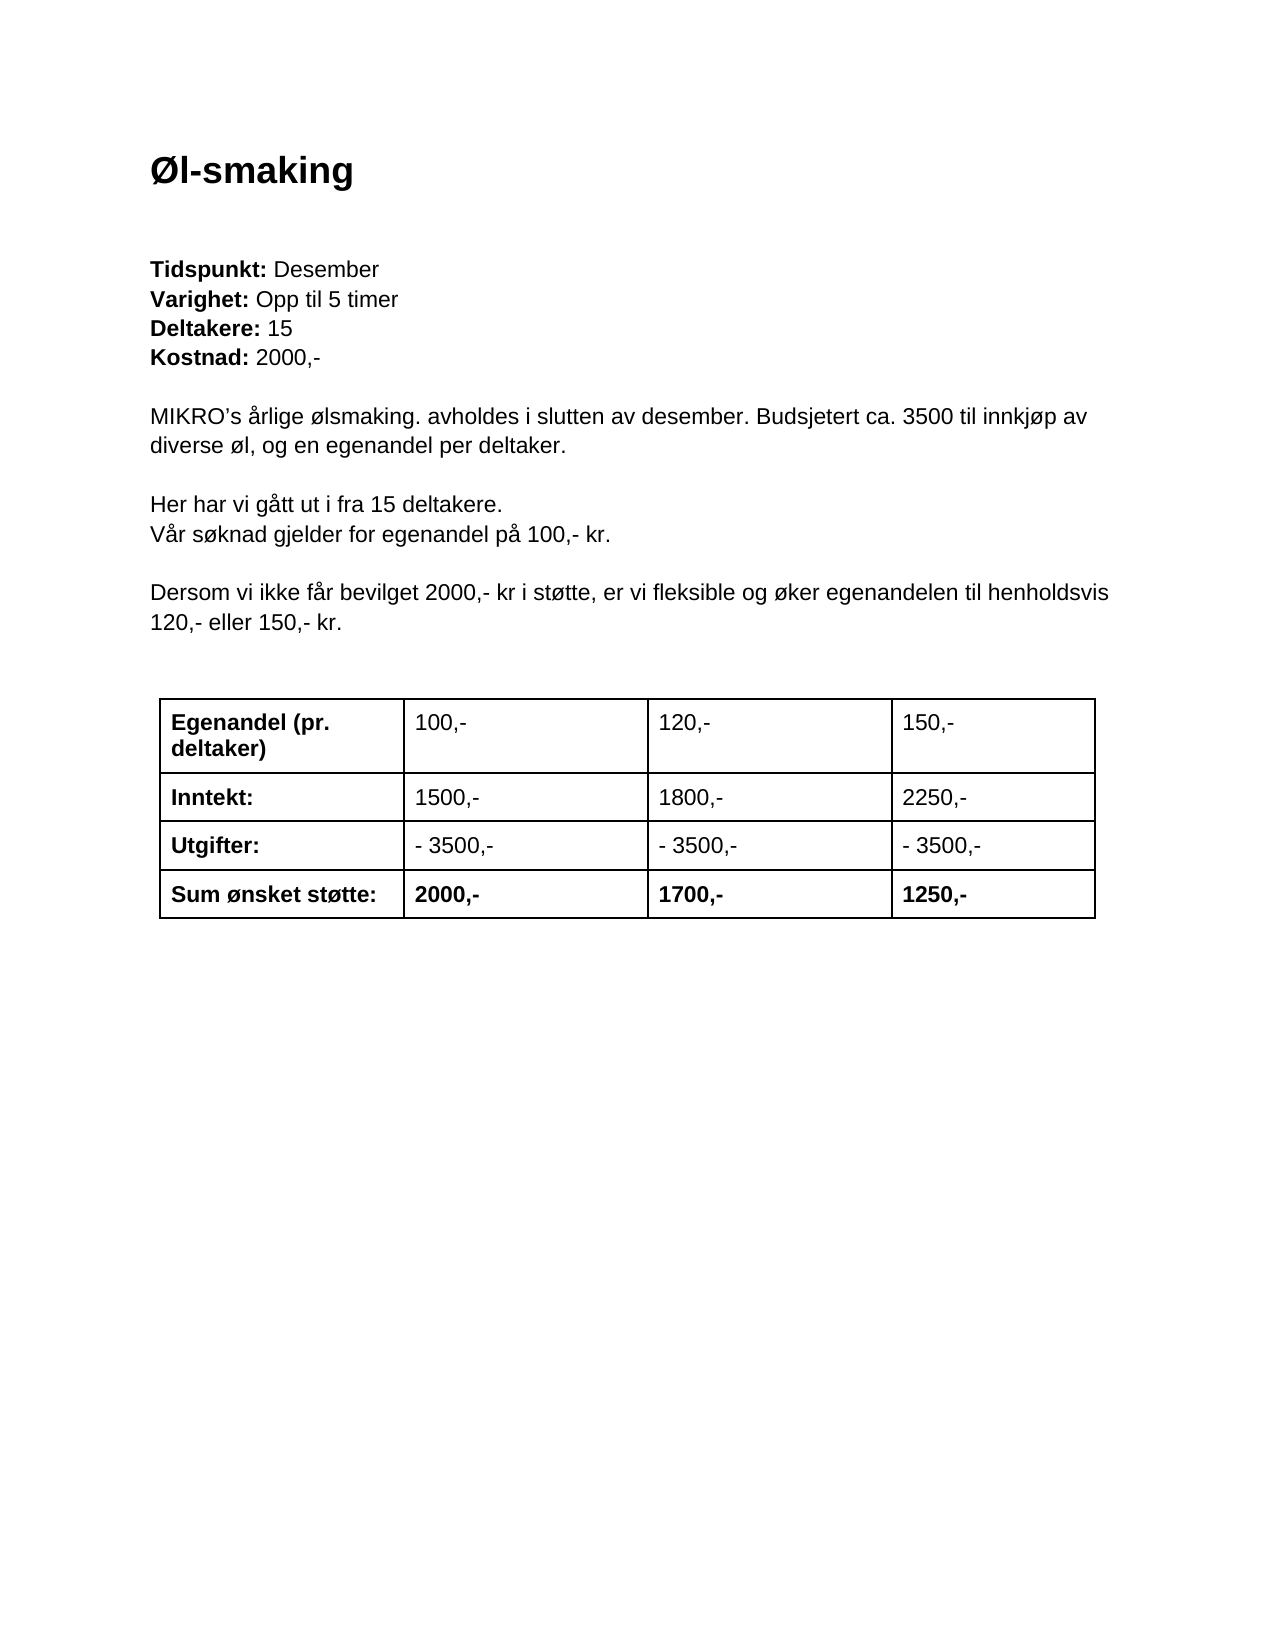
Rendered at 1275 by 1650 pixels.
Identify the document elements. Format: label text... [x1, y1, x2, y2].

table_header 150,- [893, 700, 1094, 772]
text Vår søknad gjelder for egenandel på 100,- kr. [150, 521, 1125, 547]
text Dersom vi ikke får bevilget 2000,- kr i støtte, er vi fleksible og øker egenandelen til henholdsvis 120,- eller 150,- kr. [150, 580, 1125, 635]
table_cell - 3500,- [405, 822, 647, 869]
text Varighet: Opp til 5 timer [150, 286, 1125, 312]
table_cell 1250,- [893, 871, 1094, 917]
table_cell 1500,- [405, 774, 647, 820]
text Kostnad: 2000,- [150, 345, 1125, 371]
table_cell - 3500,- [893, 822, 1094, 869]
table_cell Inntekt: [161, 774, 403, 820]
table_cell Sum ønsket støtte: [161, 871, 403, 917]
table_cell 1700,- [649, 871, 891, 917]
text Her har vi gått ut i fra 15 deltakere. [150, 492, 1125, 517]
text Deltakere: 15 [150, 316, 1125, 341]
table_header Egenandel (pr. deltaker) [161, 700, 403, 772]
table_cell 2000,- [405, 871, 647, 917]
table_cell Utgifter: [161, 822, 403, 869]
table_cell 2250,- [893, 774, 1094, 820]
text Tidspunkt: Desember [150, 257, 1125, 282]
table_header 120,- [649, 700, 891, 772]
text MIKRO’s årlige ølsmaking. avholdes i slutten av desember. Budsjetert ca. 3500 til innkjøp av diverse øl, og en egenandel per deltaker. [150, 404, 1125, 459]
table_cell 1800,- [649, 774, 891, 820]
table_cell - 3500,- [649, 822, 891, 869]
text Øl-smaking [150, 150, 1125, 192]
table_header 100,- [405, 700, 647, 772]
